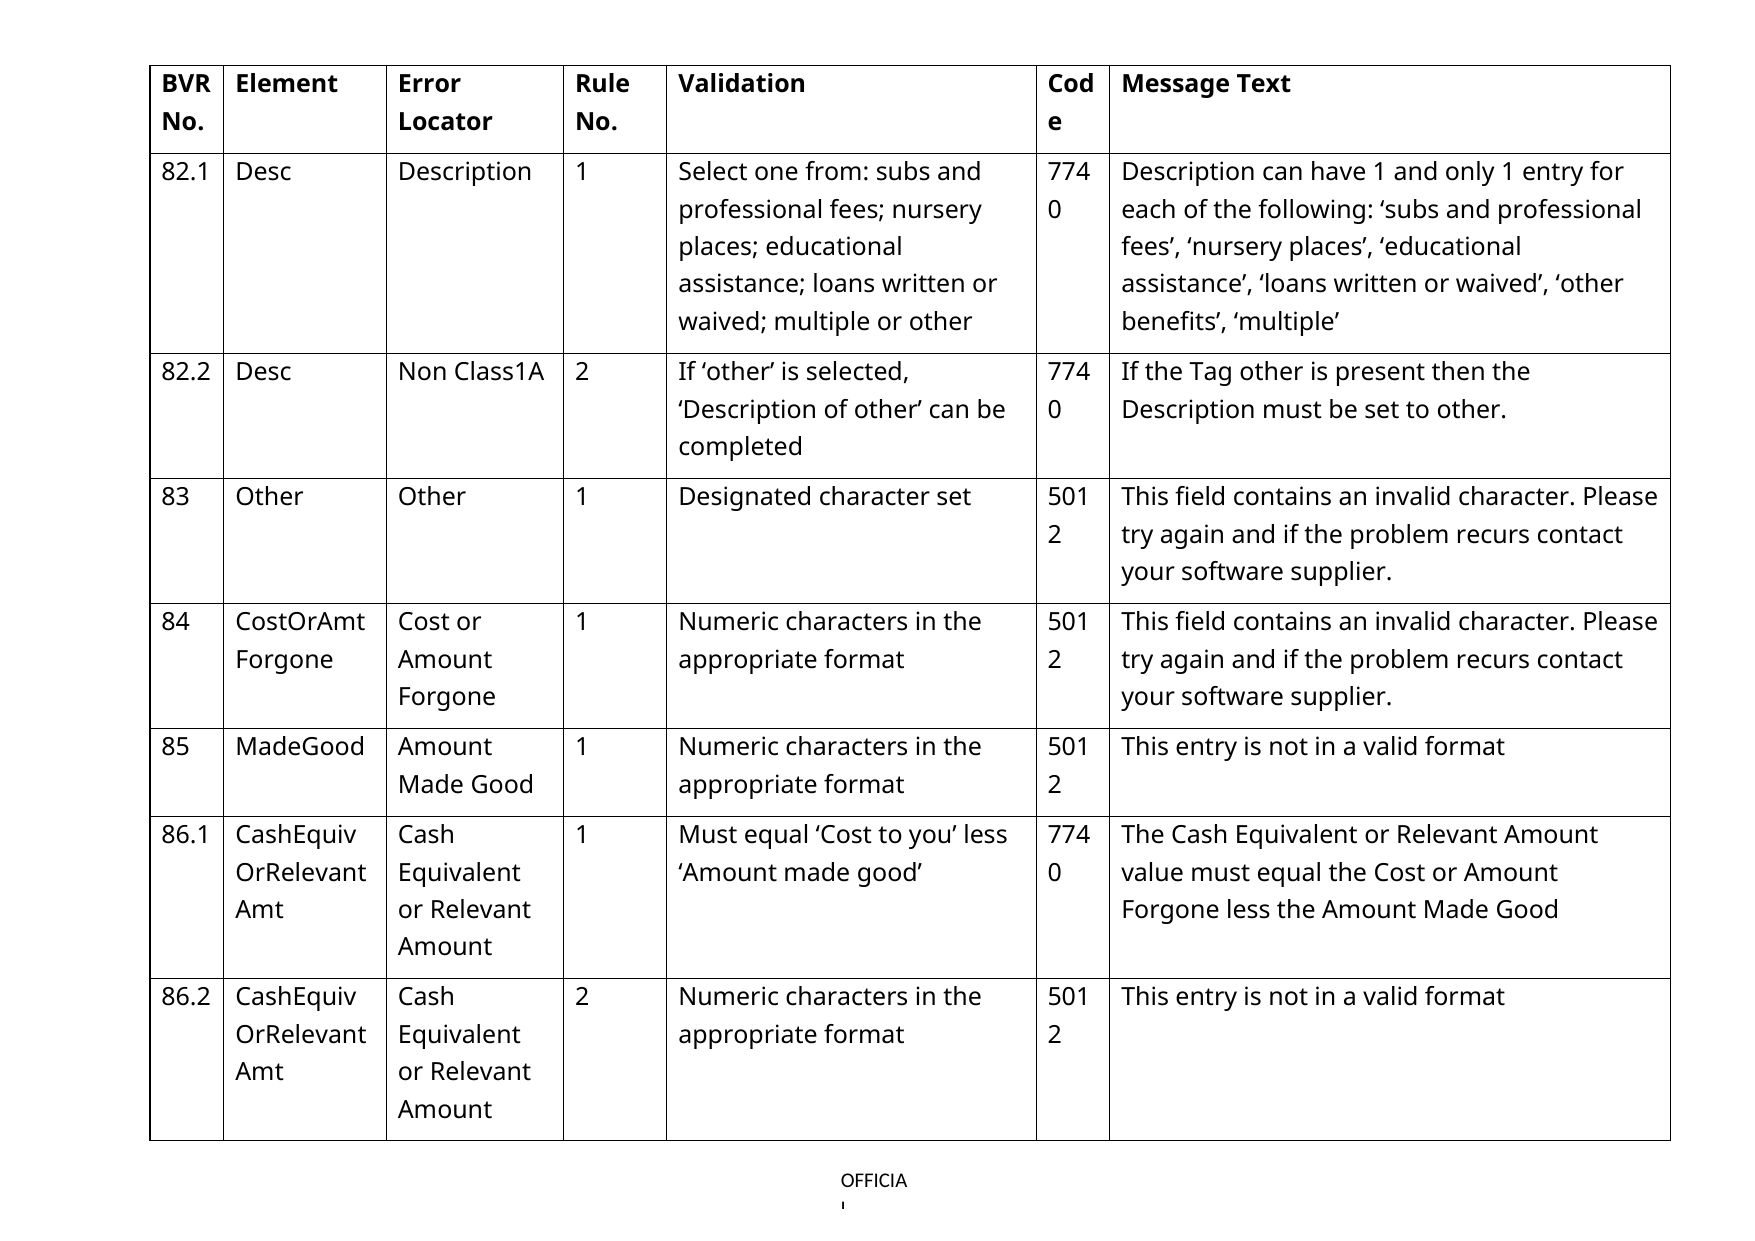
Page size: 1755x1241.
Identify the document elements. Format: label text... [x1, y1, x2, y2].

table_cell CostOrAmtForgone [224, 604, 386, 728]
table_cell Non Class1A [387, 354, 563, 478]
table_cell Numeric characters in the appropriate format [667, 604, 1036, 728]
table_cell This entry is not in a valid format [1110, 979, 1670, 1140]
table_cell If the Tag other is present then the Description must be set to other. [1110, 354, 1670, 478]
table_cell Designated character set [667, 479, 1036, 603]
table_cell Other [387, 479, 563, 603]
table_cell Other [224, 479, 386, 603]
table_cell Select one from: subs and professional fees; nursery places; educational assistance; loans written or waived; multiple or other [667, 154, 1036, 353]
table_cell 1 [564, 479, 666, 603]
table_cell 7740 [1037, 817, 1109, 978]
table_cell 1 [564, 154, 666, 353]
table_cell Cash Equivalent or Relevant Amount [387, 979, 563, 1140]
table_cell CashEquivOrRelevantAmt [224, 979, 386, 1140]
table_header Validation [667, 66, 1036, 153]
table_header Element [224, 66, 386, 153]
table_cell 5012 [1037, 729, 1109, 816]
table_cell 86.1 [151, 817, 223, 978]
table_cell Amount Made Good [387, 729, 563, 816]
table_cell The Cash Equivalent or Relevant Amount value must equal the Cost or Amount Forgone less the Amount Made Good [1110, 817, 1670, 978]
table_cell Numeric characters in the appropriate format [667, 979, 1036, 1140]
table_cell 1 [564, 817, 666, 978]
table_cell 82.1 [151, 154, 223, 353]
table_header BVRNo. [151, 66, 223, 153]
table_cell If ‘other’ is selected, ‘Description of other’ can be completed [667, 354, 1036, 478]
table_cell 2 [564, 354, 666, 478]
table_cell Desc [224, 354, 386, 478]
table_header Rule No. [564, 66, 666, 153]
table_cell 7740 [1037, 354, 1109, 478]
table_cell This field contains an invalid character. Please try again and if the problem recurs contact your software supplier. [1110, 604, 1670, 728]
table_cell Description can have 1 and only 1 entry for each of the following: ‘subs and professional fees’, ‘nursery places’, ‘educational assistance’, ‘loans written or waived’, ‘other benefits’, ‘multiple’ [1110, 154, 1670, 353]
table_cell 7740 [1037, 154, 1109, 353]
table_header Error Locator [387, 66, 563, 153]
table_cell 84 [151, 604, 223, 728]
table_header Message Text [1110, 66, 1670, 153]
table_cell 2 [564, 979, 666, 1140]
table_header Code [1037, 66, 1109, 153]
table_cell Cash Equivalent or Relevant Amount [387, 817, 563, 978]
table_cell This field contains an invalid character. Please try again and if the problem recurs contact your software supplier. [1110, 479, 1670, 603]
table_cell Desc [224, 154, 386, 353]
table_cell 5012 [1037, 979, 1109, 1140]
table_cell 1 [564, 729, 666, 816]
table_cell 5012 [1037, 604, 1109, 728]
table_cell Numeric characters in the appropriate format [667, 729, 1036, 816]
table_cell This entry is not in a valid format [1110, 729, 1670, 816]
table_cell 82.2 [151, 354, 223, 478]
table_cell 1 [564, 604, 666, 728]
table_cell 85 [151, 729, 223, 816]
table_cell 86.2 [151, 979, 223, 1140]
table_cell Description [387, 154, 563, 353]
table_cell MadeGood [224, 729, 386, 816]
table_cell CashEquivOrRelevantAmt [224, 817, 386, 978]
table_cell Must equal ‘Cost to you’ less ‘Amount made good’ [667, 817, 1036, 978]
table_cell 83 [151, 479, 223, 603]
table_cell 5012 [1037, 479, 1109, 603]
table_cell Cost or Amount Forgone [387, 604, 563, 728]
